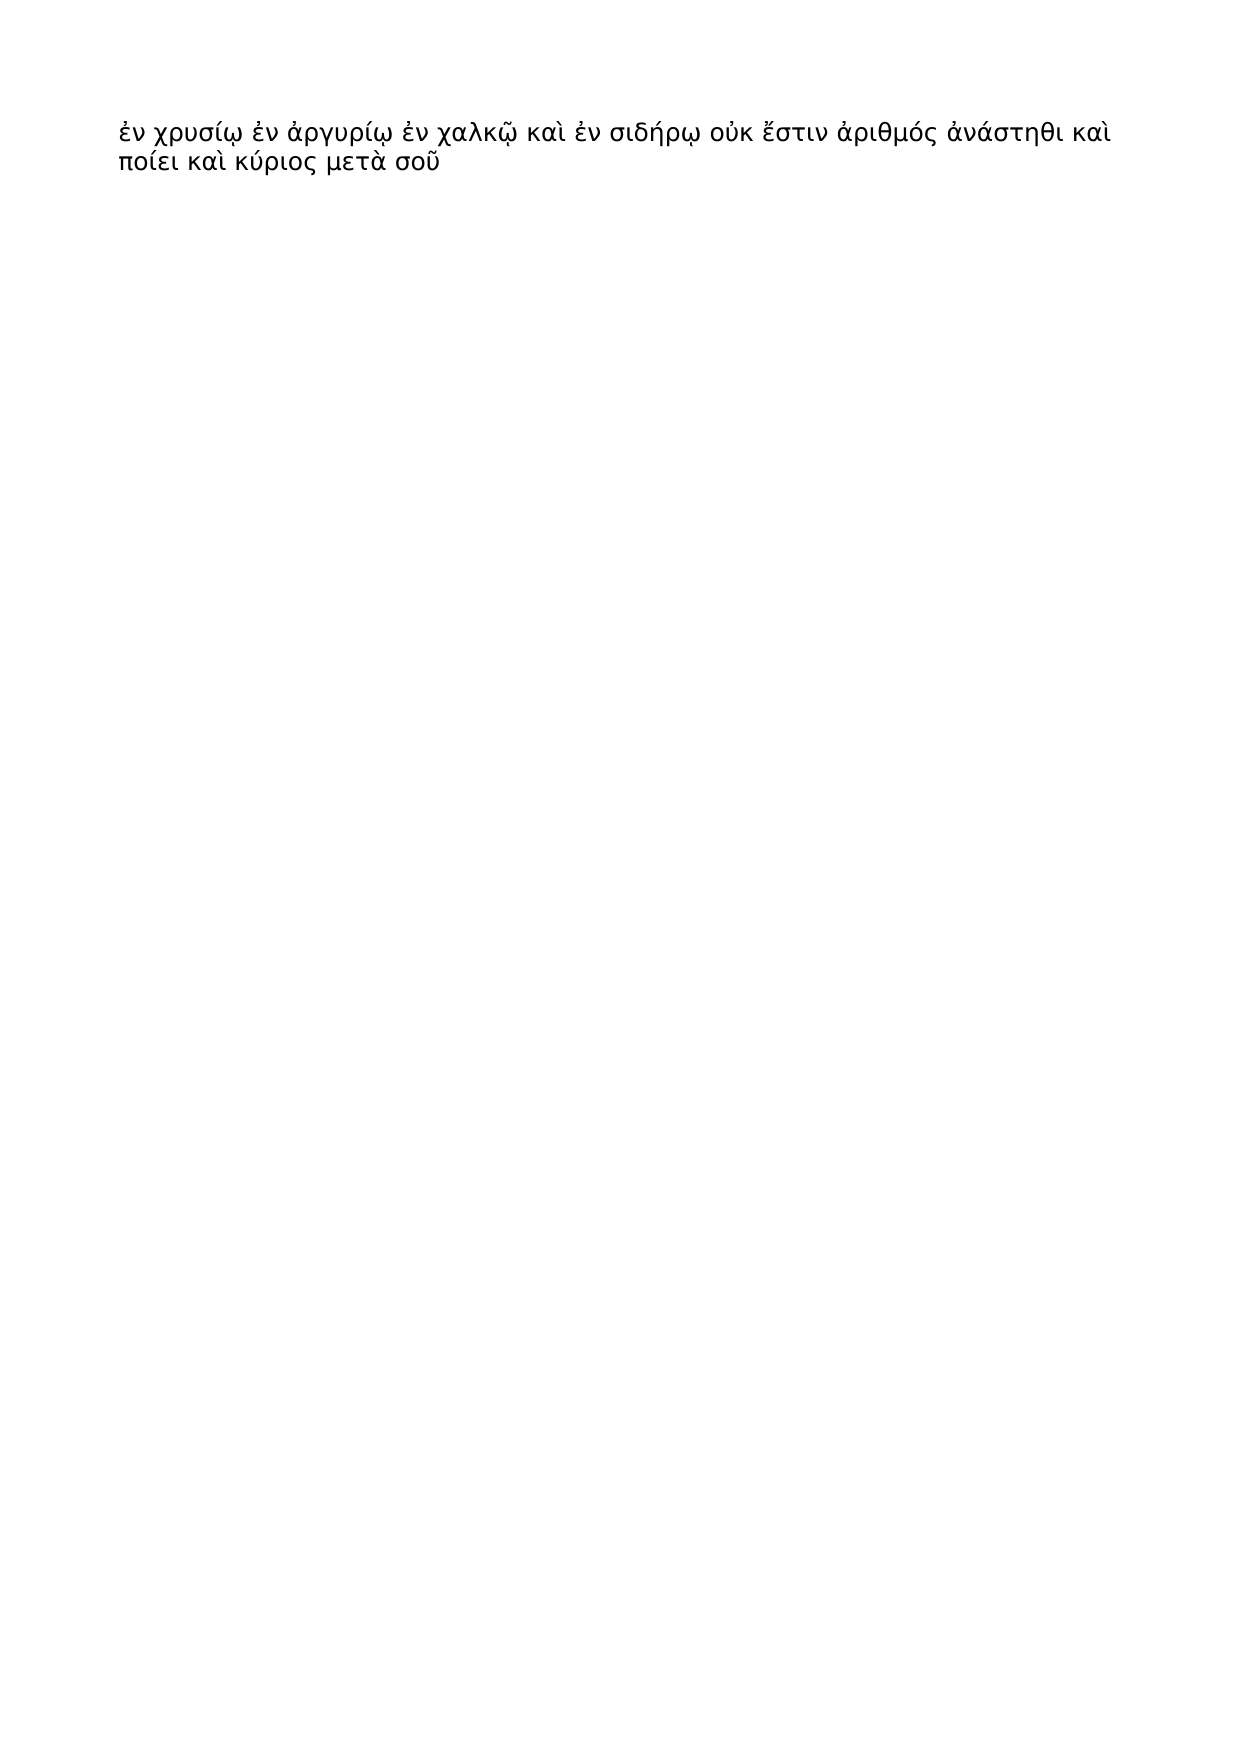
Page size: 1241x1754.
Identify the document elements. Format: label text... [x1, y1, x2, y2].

text ἐν χρυσίῳ ἐν ἀργυρίῳ ἐν χαλκῷ καὶ ἐν σιδήρῳ οὐκ ἔστιν ἀριθμός ἀνάστηθι καὶ ποίει καὶ κύριος μετὰ σοῦ [118, 118, 1122, 176]
